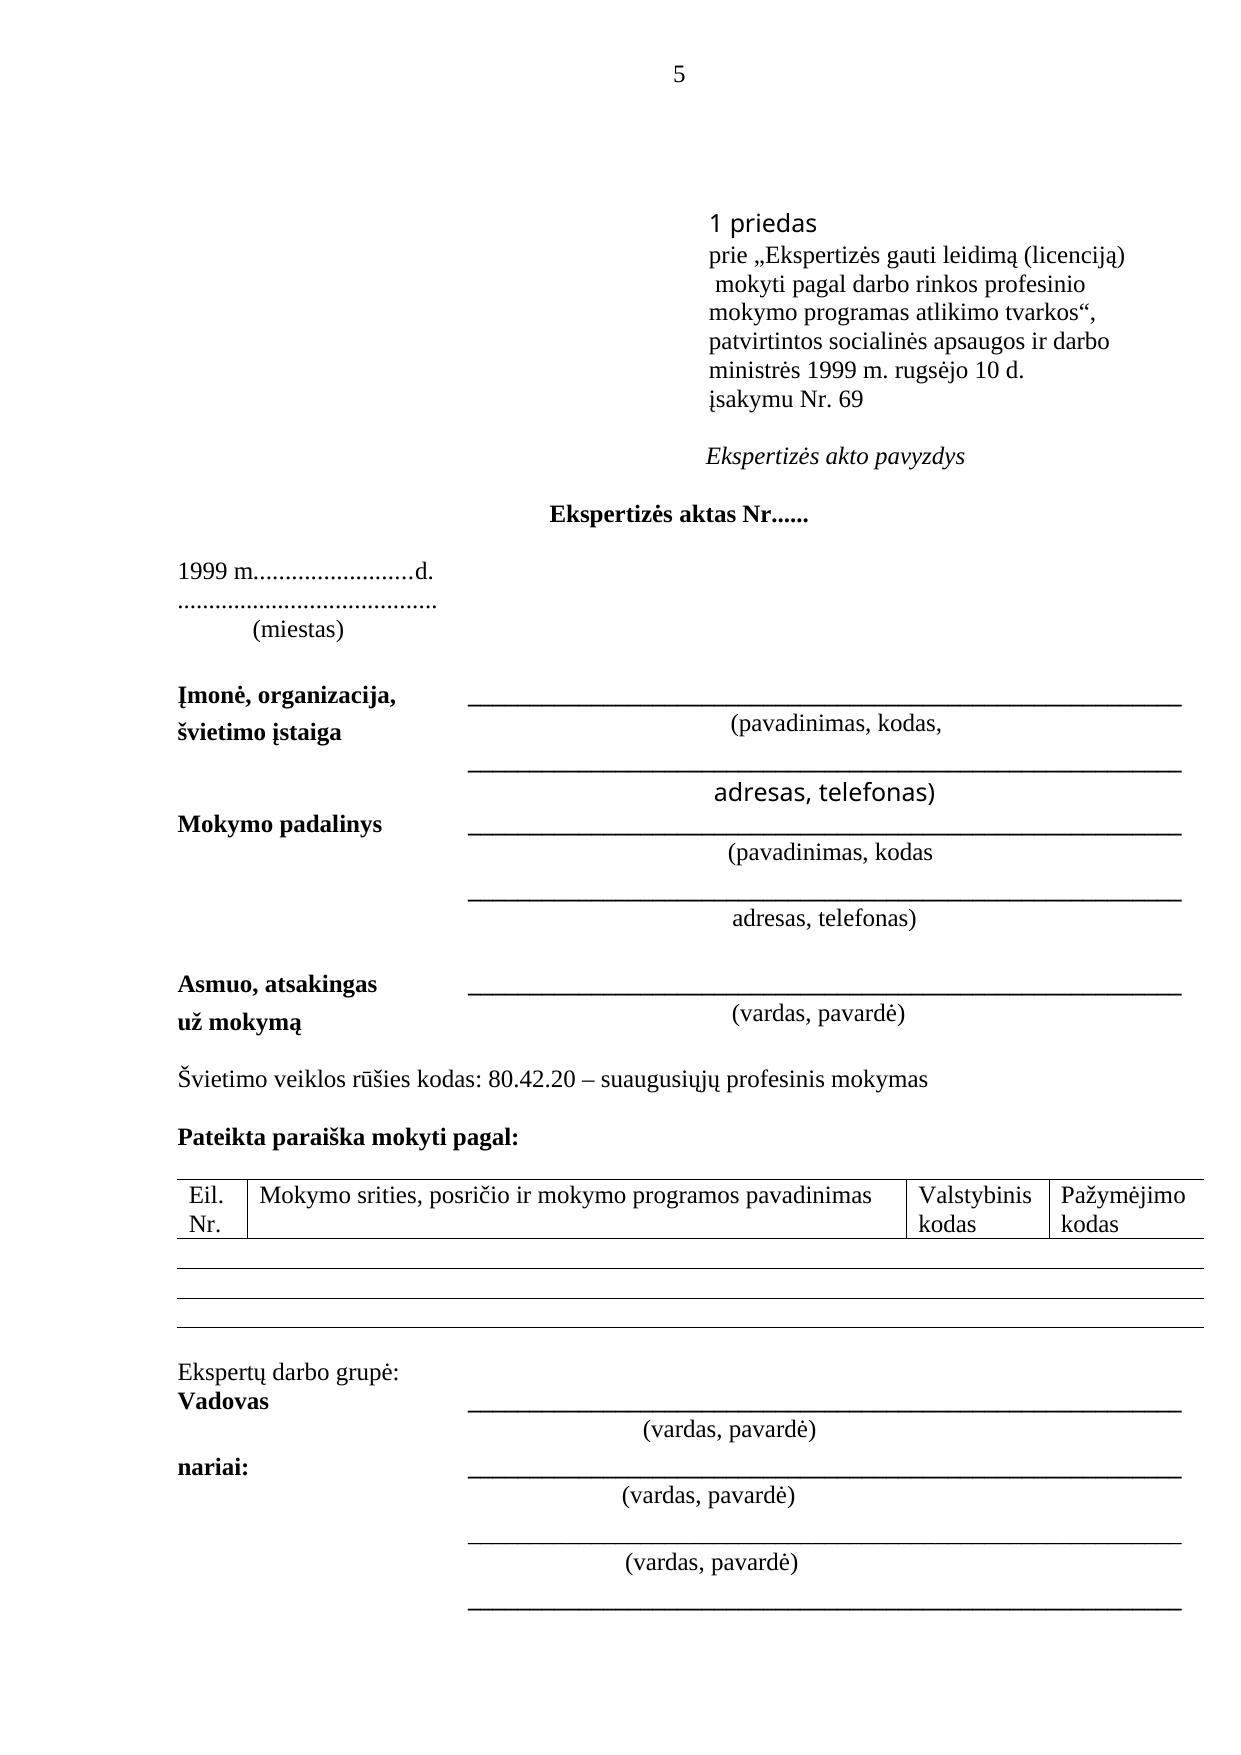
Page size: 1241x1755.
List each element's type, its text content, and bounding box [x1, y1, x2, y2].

text Įmonė, organizacija, [177, 680, 1181, 708]
text adresas, telefonas) [177, 774, 1181, 809]
table_cell [177, 1239, 1204, 1268]
text Ekspertų darbo grupė: [177, 1357, 1181, 1386]
table_header Pažymėjimo kodas [1050, 1180, 1204, 1238]
text už mokymą (vardas, pavardė) [177, 998, 1181, 1036]
text Mokymo padalinys [177, 809, 1181, 837]
text (vardas, pavardė) [177, 1414, 1181, 1452]
text 1 priedas [177, 206, 1181, 240]
text Vadovas [177, 1386, 1181, 1414]
table_header Mokymo srities, posričio ir mokymo programos pavadinimas [248, 1180, 906, 1238]
text prie „Ekspertizės gauti leidimą (licenciją) [177, 240, 1181, 269]
text 1999 m d. [177, 556, 1181, 585]
text (miestas) [177, 614, 1181, 651]
table_cell [177, 1299, 1204, 1327]
text įsakymu Nr. 69 [177, 384, 1181, 412]
text adresas, telefonas) [177, 903, 1181, 941]
text Asmuo, atsakingas [177, 969, 1181, 998]
text ministrės 1999 m. rugsėjo 10 d. [177, 355, 1181, 384]
text Pateikta paraiška mokyti pagal: [177, 1122, 1181, 1151]
table_header Valstybinis kodas [907, 1180, 1049, 1238]
text mokyti pagal darbo rinkos profesinio [177, 269, 1181, 297]
text (vardas, pavardė) [177, 1547, 1181, 1584]
text Ekspertizės aktas Nr...... [177, 499, 1181, 527]
text nariai: [177, 1452, 1181, 1481]
text patvirtintos socialinės apsaugos ir darbo [177, 326, 1181, 355]
table_cell [177, 1269, 1204, 1297]
text mokymo programas atlikimo tvarkos“, [177, 297, 1181, 326]
text Ekspertizės akto pavyzdys [177, 441, 1181, 470]
text (pavadinimas, kodas [177, 837, 1181, 875]
text (vardas, pavardė) [177, 1481, 1181, 1518]
text Švietimo veiklos rūšies kodas: 80.42.20 – suaugusiųjų profesinis mokymas [177, 1064, 1181, 1093]
table_header Eil. Nr. [177, 1180, 247, 1238]
text švietimo įstaiga (pavadinimas, kodas, [177, 708, 1181, 746]
